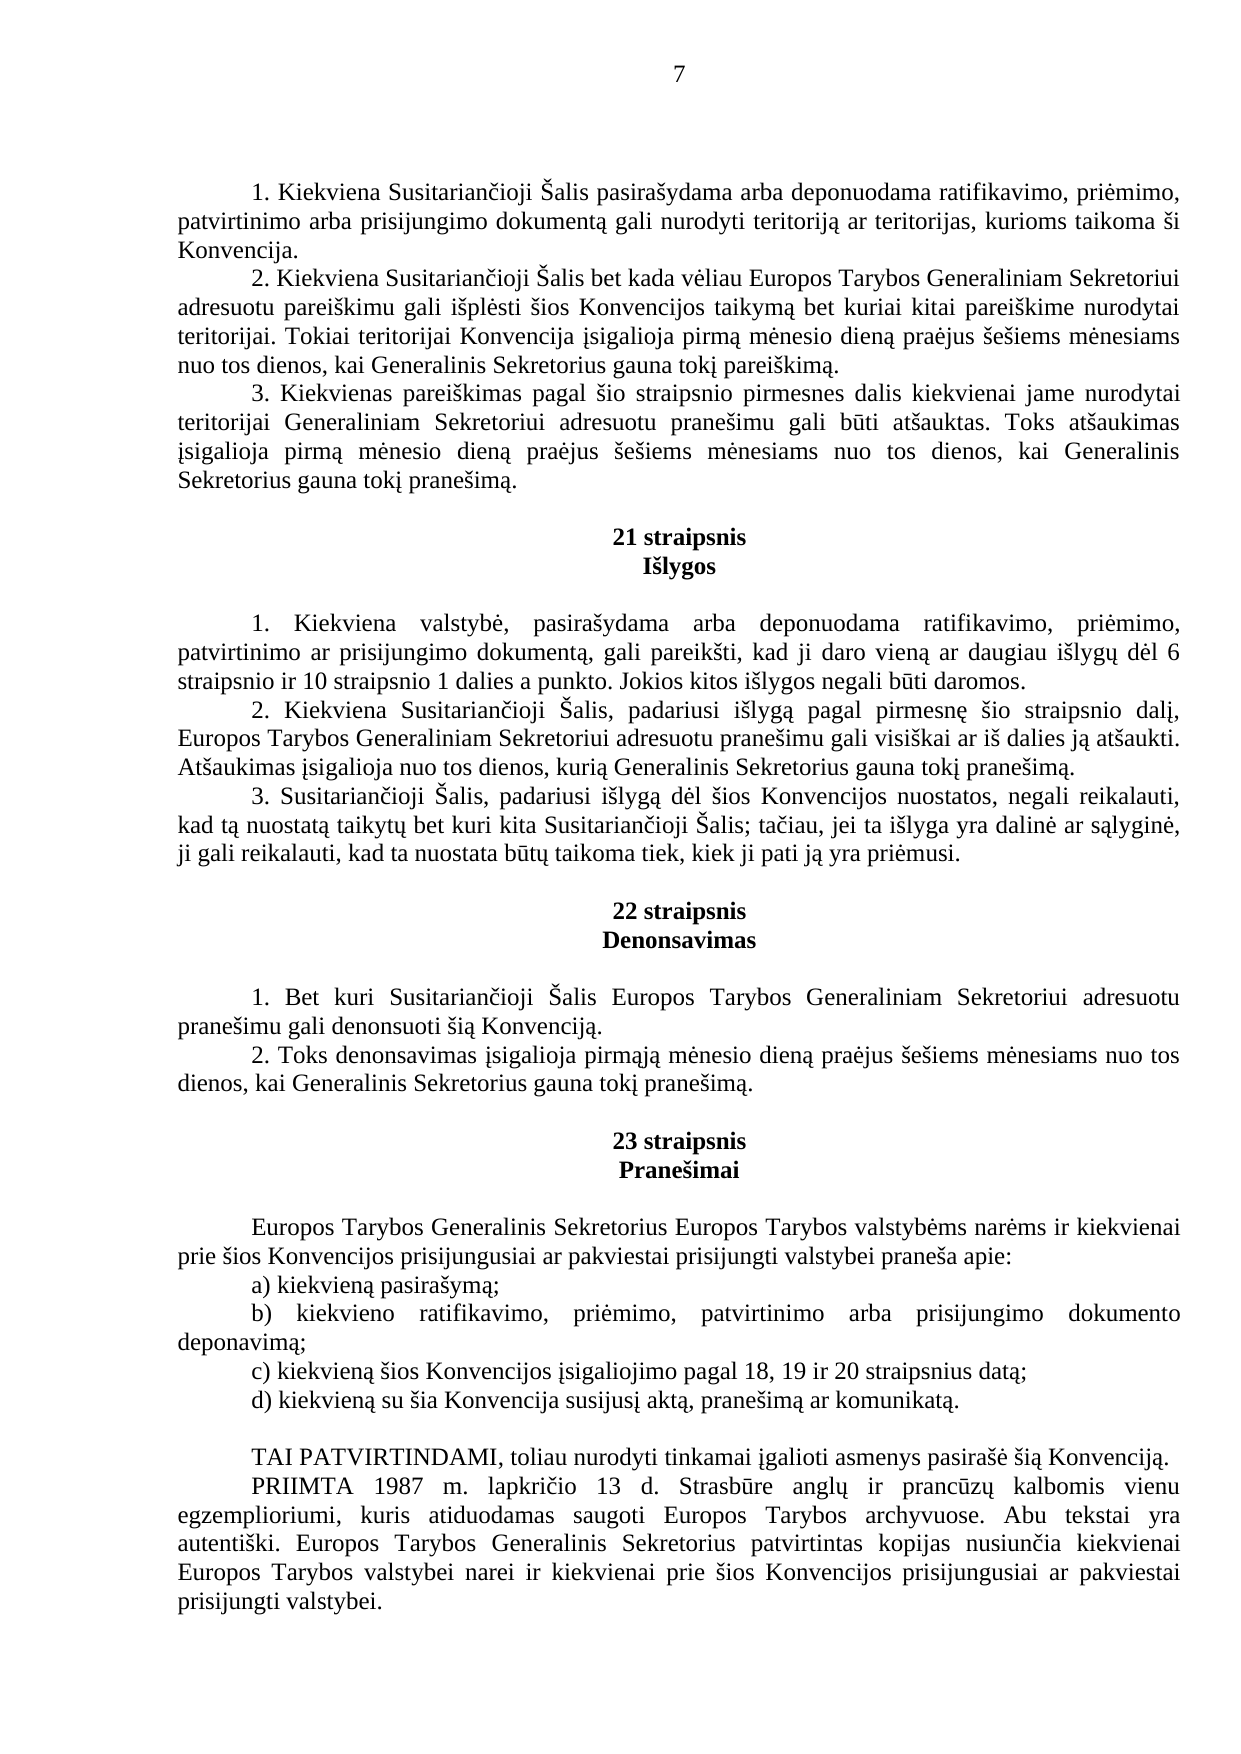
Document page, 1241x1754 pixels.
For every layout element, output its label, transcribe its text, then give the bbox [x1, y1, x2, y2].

text Denonsavimas [177, 925, 1181, 953]
text 21 straipsnis [177, 522, 1181, 551]
text 3. Kiekvienas pareiškimas pagal šio straipsnio pirmesnes dalis kiekvienai jame nurodytai teritorijai Generaliniam Sekretoriui adresuotu pranešimu gali būti atšauktas. Toks atšaukimas įsigalioja pirmą mėnesio dieną praėjus šešiems mėnesiams nuo tos dienos, kai Generalinis Sekretorius gauna tokį pranešimą. [177, 378, 1181, 493]
text Išlygos [177, 551, 1181, 580]
text Europos Tarybos Generalinis Sekretorius Europos Tarybos valstybėms narėms ir kiekvienai prie šios Konvencijos prisijungusiai ar pakviestai prisijungti valstybei praneša apie: [177, 1212, 1181, 1270]
text 3. Susitariančioji Šalis, padariusi išlygą dėl šios Konvencijos nuostatos, negali reikalauti, kad tą nuostatą taikytų bet kuri kita Susitariančioji Šalis; tačiau, jei ta išlyga yra dalinė ar sąlyginė, ji gali reikalauti, kad ta nuostata būtų taikoma tiek, kiek ji pati ją yra priėmusi. [177, 781, 1181, 867]
text a) kiekvieną pasirašymą; [177, 1270, 1181, 1298]
text 1. Bet kuri Susitariančioji Šalis Europos Tarybos Generaliniam Sekretoriui adresuotu pranešimu gali denonsuoti šią Konvenciją. [177, 982, 1181, 1040]
text 2. Kiekviena Susitariančioji Šalis, padariusi išlygą pagal pirmesnę šio straipsnio dalį, Europos Tarybos Generaliniam Sekretoriui adresuotu pranešimu gali visiškai ar iš dalies ją atšaukti. Atšaukimas įsigalioja nuo tos dienos, kurią Generalinis Sekretorius gauna tokį pranešimą. [177, 695, 1181, 781]
text 1. Kiekviena Susitariančioji Šalis pasirašydama arba deponuodama ratifikavimo, priėmimo, patvirtinimo arba prisijungimo dokumentą gali nurodyti teritoriją ar teritorijas, kurioms taikoma ši Konvencija. [177, 177, 1181, 263]
text 23 straipsnis [177, 1126, 1181, 1155]
text b) kiekvieno ratifikavimo, priėmimo, patvirtinimo arba prisijungimo dokumento deponavimą; [177, 1298, 1181, 1356]
text Pranešimai [177, 1155, 1181, 1183]
text 2. Toks denonsavimas įsigalioja pirmąją mėnesio dieną praėjus šešiems mėnesiams nuo tos dienos, kai Generalinis Sekretorius gauna tokį pranešimą. [177, 1040, 1181, 1097]
text d) kiekvieną su šia Konvencija susijusį aktą, pranešimą ar komunikatą. [177, 1385, 1181, 1413]
text 2. Kiekviena Susitariančioji Šalis bet kada vėliau Europos Tarybos Generaliniam Sekretoriui adresuotu pareiškimu gali išplėsti šios Konvencijos taikymą bet kuriai kitai pareiškime nurodytai teritorijai. Tokiai teritorijai Konvencija įsigalioja pirmą mėnesio dieną praėjus šešiems mėnesiams nuo tos dienos, kai Generalinis Sekretorius gauna tokį pareiškimą. [177, 263, 1181, 378]
text Tai patvirtindami, toliau nurodyti tinkamai įgalioti asmenys pasirašė šią Konvenciją. [177, 1442, 1181, 1471]
text Priimta 1987 m. lapkričio 13 d. Strasbūre anglų ir prancūzų kalbomis vienu egzemplioriumi, kuris atiduodamas saugoti Europos Tarybos archyvuose. Abu tekstai yra autentiški. Europos Tarybos Generalinis Sekretorius patvirtintas kopijas nusiunčia kiekvienai Europos Tarybos valstybei narei ir kiekvienai prie šios Konvencijos prisijungusiai ar pakviestai prisijungti valstybei. [177, 1471, 1181, 1615]
text c) kiekvieną šios Konvencijos įsigaliojimo pagal 18, 19 ir 20 straipsnius datą; [177, 1356, 1181, 1385]
text 1. Kiekviena valstybė, pasirašydama arba deponuodama ratifikavimo, priėmimo, patvirtinimo ar prisijungimo dokumentą, gali pareikšti, kad ji daro vieną ar daugiau išlygų dėl 6 straipsnio ir 10 straipsnio 1 dalies a punkto. Jokios kitos išlygos negali būti daromos. [177, 608, 1181, 695]
text 22 straipsnis [177, 896, 1181, 925]
